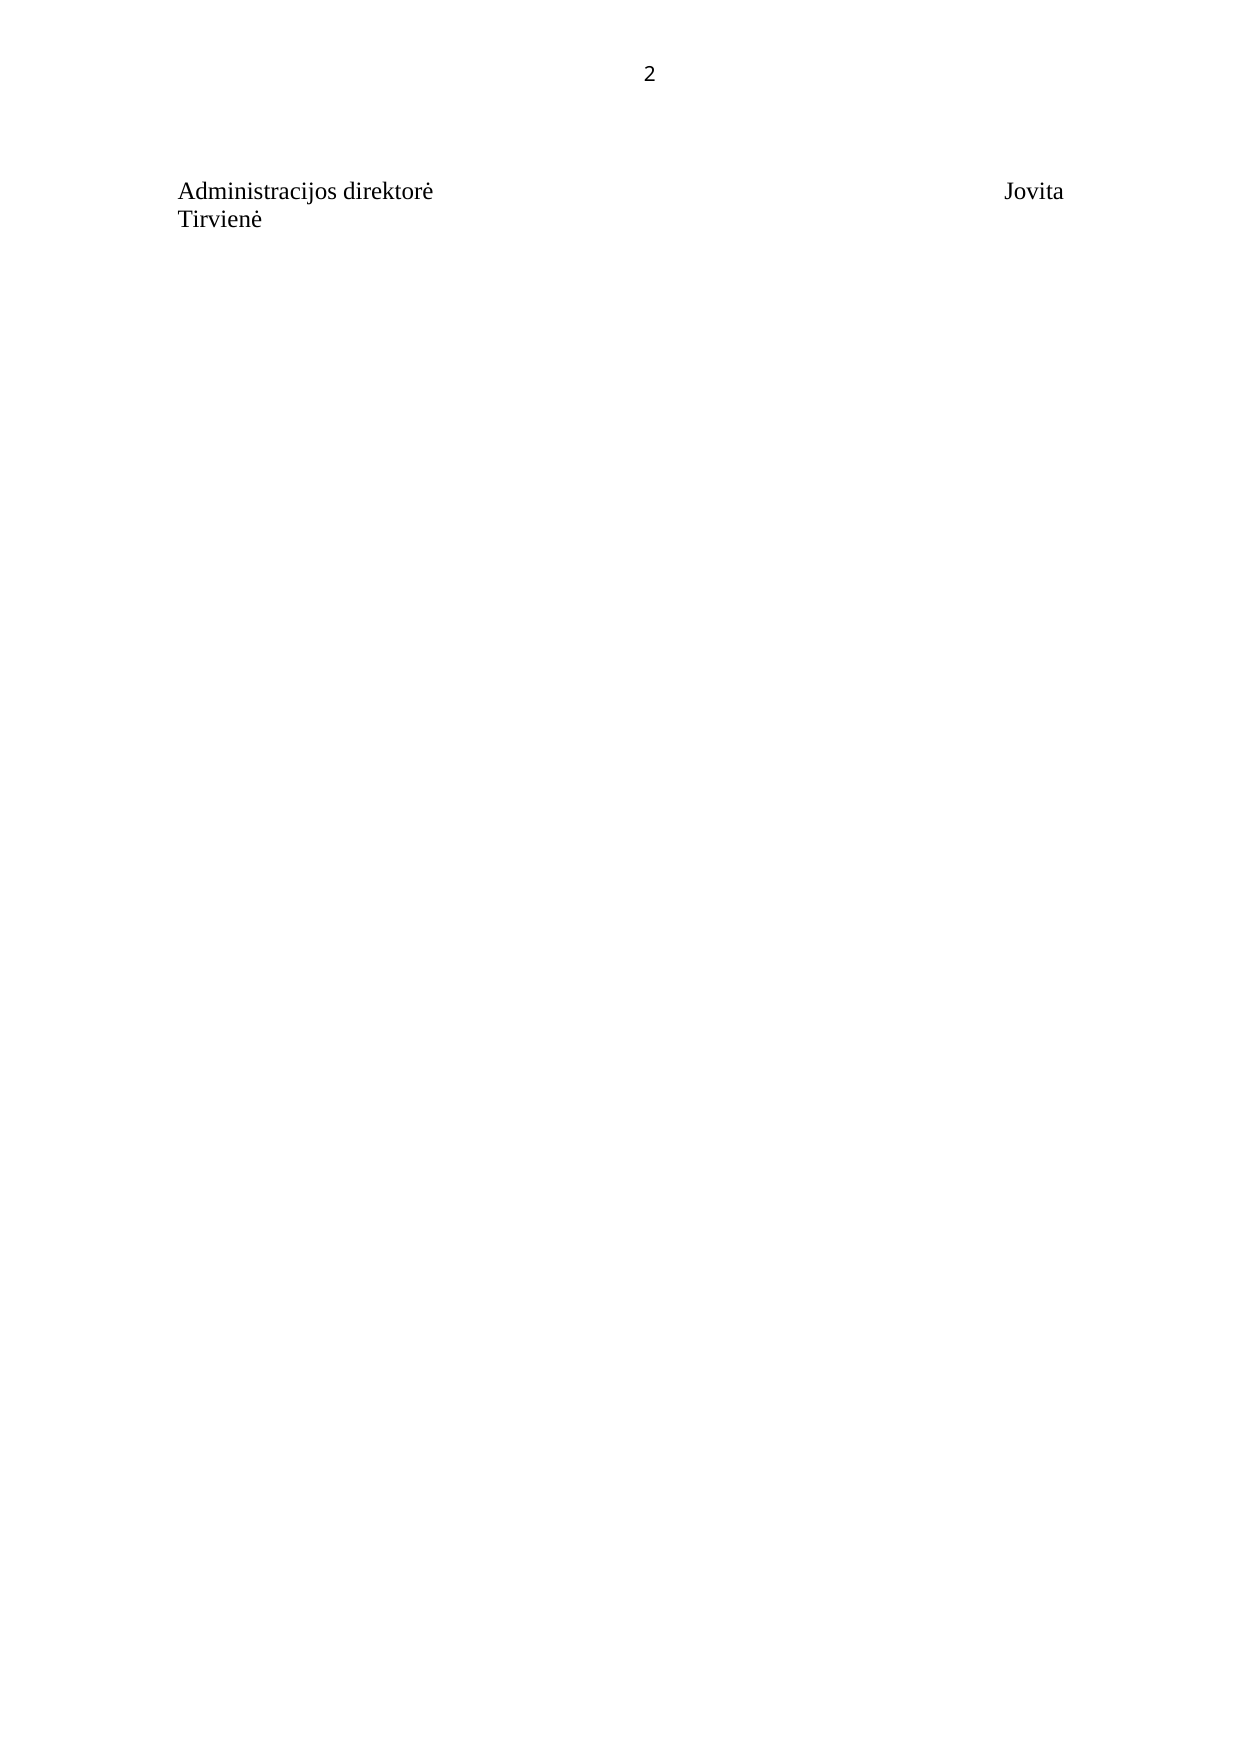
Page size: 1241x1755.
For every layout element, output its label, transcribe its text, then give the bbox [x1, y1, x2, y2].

text Administracijos direktorė Jovita Tirvienė [177, 176, 1122, 233]
